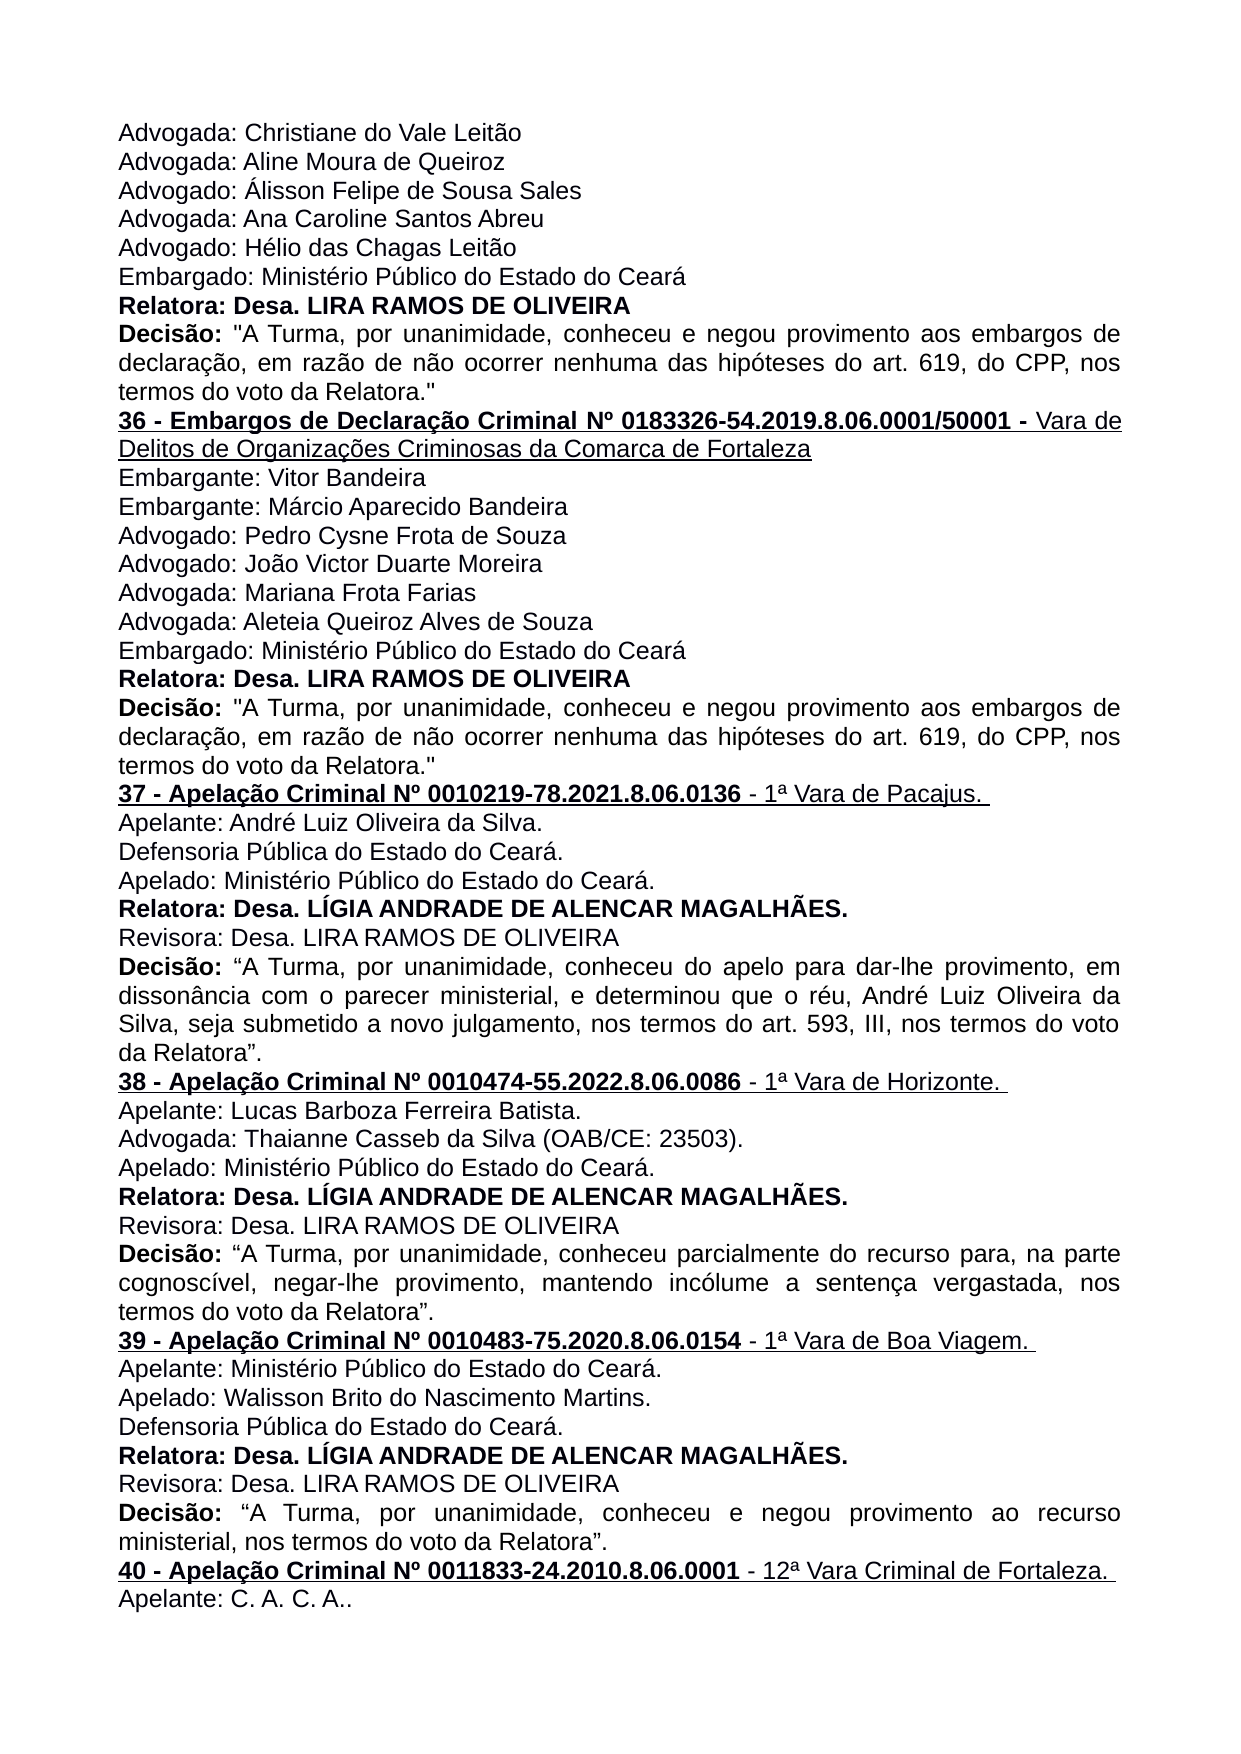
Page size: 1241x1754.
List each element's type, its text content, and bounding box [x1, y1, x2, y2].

text Embargado: Ministério Público do Estado do Ceará [118, 636, 1122, 664]
text Delitos de Organizações Criminosas da Comarca de Fortaleza [118, 432, 1122, 463]
text Apelante: Ministério Público do Estado do Ceará. [118, 1354, 1122, 1383]
text Apelado: Ministério Público do Estado do Ceará. [118, 866, 1122, 894]
text Decisão: "A Turma, por unanimidade, conheceu e negou provimento aos embargos de declaração, em razão de não ocorrer nenhuma das hipóteses do art. 619, do CPP, nos termos do voto da Relatora." [118, 319, 1122, 406]
text Embargante: Márcio Aparecido Bandeira [118, 492, 1122, 521]
text Decisão: “A Turma, por unanimidade, conheceu do apelo para dar-lhe provimento, em dissonância com o parecer ministerial, e determinou que o réu, André Luiz Oliveira da Silva, seja submetido a novo julgamento, nos termos do art. 593, III, nos termos do voto da Relatora”. [118, 952, 1122, 1067]
text Advogado: Pedro Cysne Frota de Souza [118, 521, 1122, 549]
text Apelado: Ministério Público do Estado do Ceará. [118, 1153, 1122, 1182]
text Relatora: Desa. LIRA RAMOS DE OLIVEIRA [118, 291, 1122, 319]
text Relatora: Desa. LÍGIA ANDRADE DE ALENCAR MAGALHÃES. [118, 1182, 1122, 1211]
text 39 - Apelação Criminal Nº 0010483-75.2020.8.06.0154 - 1ª Vara de Boa Viagem. [118, 1326, 1122, 1354]
text Advogada: Ana Caroline Santos Abreu [118, 204, 1122, 233]
text Advogada: Mariana Frota Farias [118, 578, 1122, 607]
text Decisão: "A Turma, por unanimidade, conheceu e negou provimento aos embargos de declaração, em razão de não ocorrer nenhuma das hipóteses do art. 619, do CPP, nos termos do voto da Relatora." [118, 693, 1122, 779]
text 40 - Apelação Criminal Nº 0011833-24.2010.8.06.0001 - 12ª Vara Criminal de Fortaleza. [118, 1556, 1122, 1584]
text 37 - Apelação Criminal Nº 0010219-78.2021.8.06.0136 - 1ª Vara de Pacajus. [118, 779, 1122, 808]
text Advogada: Aleteia Queiroz Alves de Souza [118, 607, 1122, 636]
text Advogada: Thaianne Casseb da Silva (OAB/CE: 23503). [118, 1124, 1122, 1153]
text Revisora: Desa. LIRA RAMOS DE OLIVEIRA [118, 1211, 1122, 1239]
text Embargado: Ministério Público do Estado do Ceará [118, 262, 1122, 291]
text 38 - Apelação Criminal Nº 0010474-55.2022.8.06.0086 - 1ª Vara de Horizonte. [118, 1067, 1122, 1096]
text Relatora: Desa. LIRA RAMOS DE OLIVEIRA [118, 664, 1122, 693]
text Advogada: Aline Moura de Queiroz [118, 147, 1122, 176]
text Apelante: C. A. C. A.. [118, 1584, 1122, 1613]
text Advogado: João Victor Duarte Moreira [118, 549, 1122, 578]
text Embargante: Vitor Bandeira [118, 463, 1122, 492]
text Advogado: Álisson Felipe de Sousa Sales [118, 176, 1122, 204]
text Decisão: “A Turma, por unanimidade, conheceu e negou provimento ao recurso ministerial, nos termos do voto da Relatora”. [118, 1498, 1122, 1556]
text Advogado: Hélio das Chagas Leitão [118, 233, 1122, 262]
text Revisora: Desa. LIRA RAMOS DE OLIVEIRA [118, 923, 1122, 952]
text Apelante: André Luiz Oliveira da Silva. [118, 808, 1122, 837]
text 36 - Embargos de Declaração Criminal Nº 0183326-54.2019.8.06.0001/50001 - Vara de [118, 406, 1122, 431]
text Revisora: Desa. LIRA RAMOS DE OLIVEIRA [118, 1469, 1122, 1498]
text Defensoria Pública do Estado do Ceará. [118, 1412, 1122, 1441]
text Defensoria Pública do Estado do Ceará. [118, 837, 1122, 866]
text Decisão: “A Turma, por unanimidade, conheceu parcialmente do recurso para, na parte cognoscível, negar-lhe provimento, mantendo incólume a sentença vergastada, nos termos do voto da Relatora”. [118, 1239, 1122, 1326]
text Apelante: Lucas Barboza Ferreira Batista. [118, 1096, 1122, 1124]
text Relatora: Desa. LÍGIA ANDRADE DE ALENCAR MAGALHÃES. [118, 1441, 1122, 1469]
text Apelado: Walisson Brito do Nascimento Martins. [118, 1383, 1122, 1412]
text Relatora: Desa. LÍGIA ANDRADE DE ALENCAR MAGALHÃES. [118, 894, 1122, 923]
text Advogada: Christiane do Vale Leitão [118, 118, 1122, 147]
